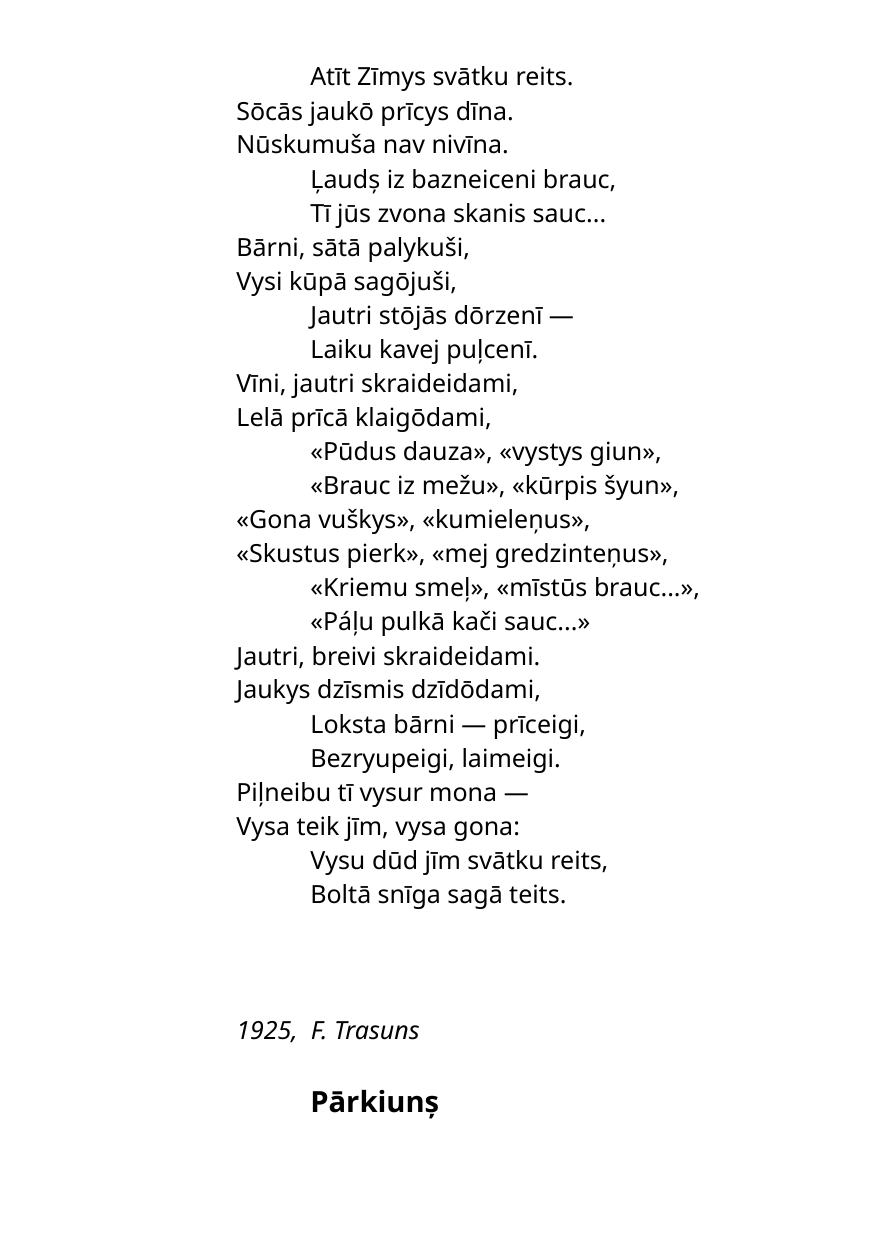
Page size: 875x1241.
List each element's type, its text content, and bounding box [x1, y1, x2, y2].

text «Páļu pulkā kači sauc...» [236, 604, 815, 638]
text Sōcās jaukō prīcys dīna. [236, 93, 815, 127]
text Ļaudș iz bazneiceni brauc, [236, 161, 815, 195]
text Vysi kūpā sagōjuši, [236, 263, 815, 297]
text Bezryupeigi, laimeigi. [236, 740, 815, 774]
text Jautri, breivi skraideidami. [236, 638, 815, 672]
text Nūskumuša nav nivīna. [236, 127, 815, 161]
text Atīt Zīmys svātku reits. [236, 59, 815, 93]
text Tī jūs zvona skanis sauc... [236, 195, 815, 229]
text «Kriemu smeļ», «mīstūs brauc...», [236, 570, 815, 604]
text Vysu dūd jīm svātku reits, [236, 842, 815, 877]
text Loksta bārni — prīceigi, [236, 706, 815, 740]
text Bārni, sātā palykuši, [236, 229, 815, 263]
text Boltā snīga sagā teits. [236, 877, 815, 911]
text Jaukys dzīsmis dzīdōdami, [236, 672, 815, 706]
text «Skustus pierk», «mej gredzinteņus», [236, 536, 815, 570]
text «Gona vuškys», «kumieleņus», [236, 502, 815, 536]
text Pārkiunș [236, 1081, 815, 1121]
text Jautri stōjās dōrzenī — [236, 297, 815, 332]
text Laiku kavej puļcenī. [236, 332, 815, 366]
text 1925, F. Trasuns [236, 1013, 815, 1047]
text Piļneibu tī vysur mona — [236, 774, 815, 808]
text Lelā prīcā klaigōdami, [236, 400, 815, 434]
text «Brauc iz mežu», «kūrpis šyun», [236, 468, 815, 502]
text «Pūdus dauza», «vystys giun», [236, 434, 815, 468]
text Vīni, jautri skraideidami, [236, 366, 815, 400]
text Vysa teik jīm, vysa gona: [236, 808, 815, 842]
